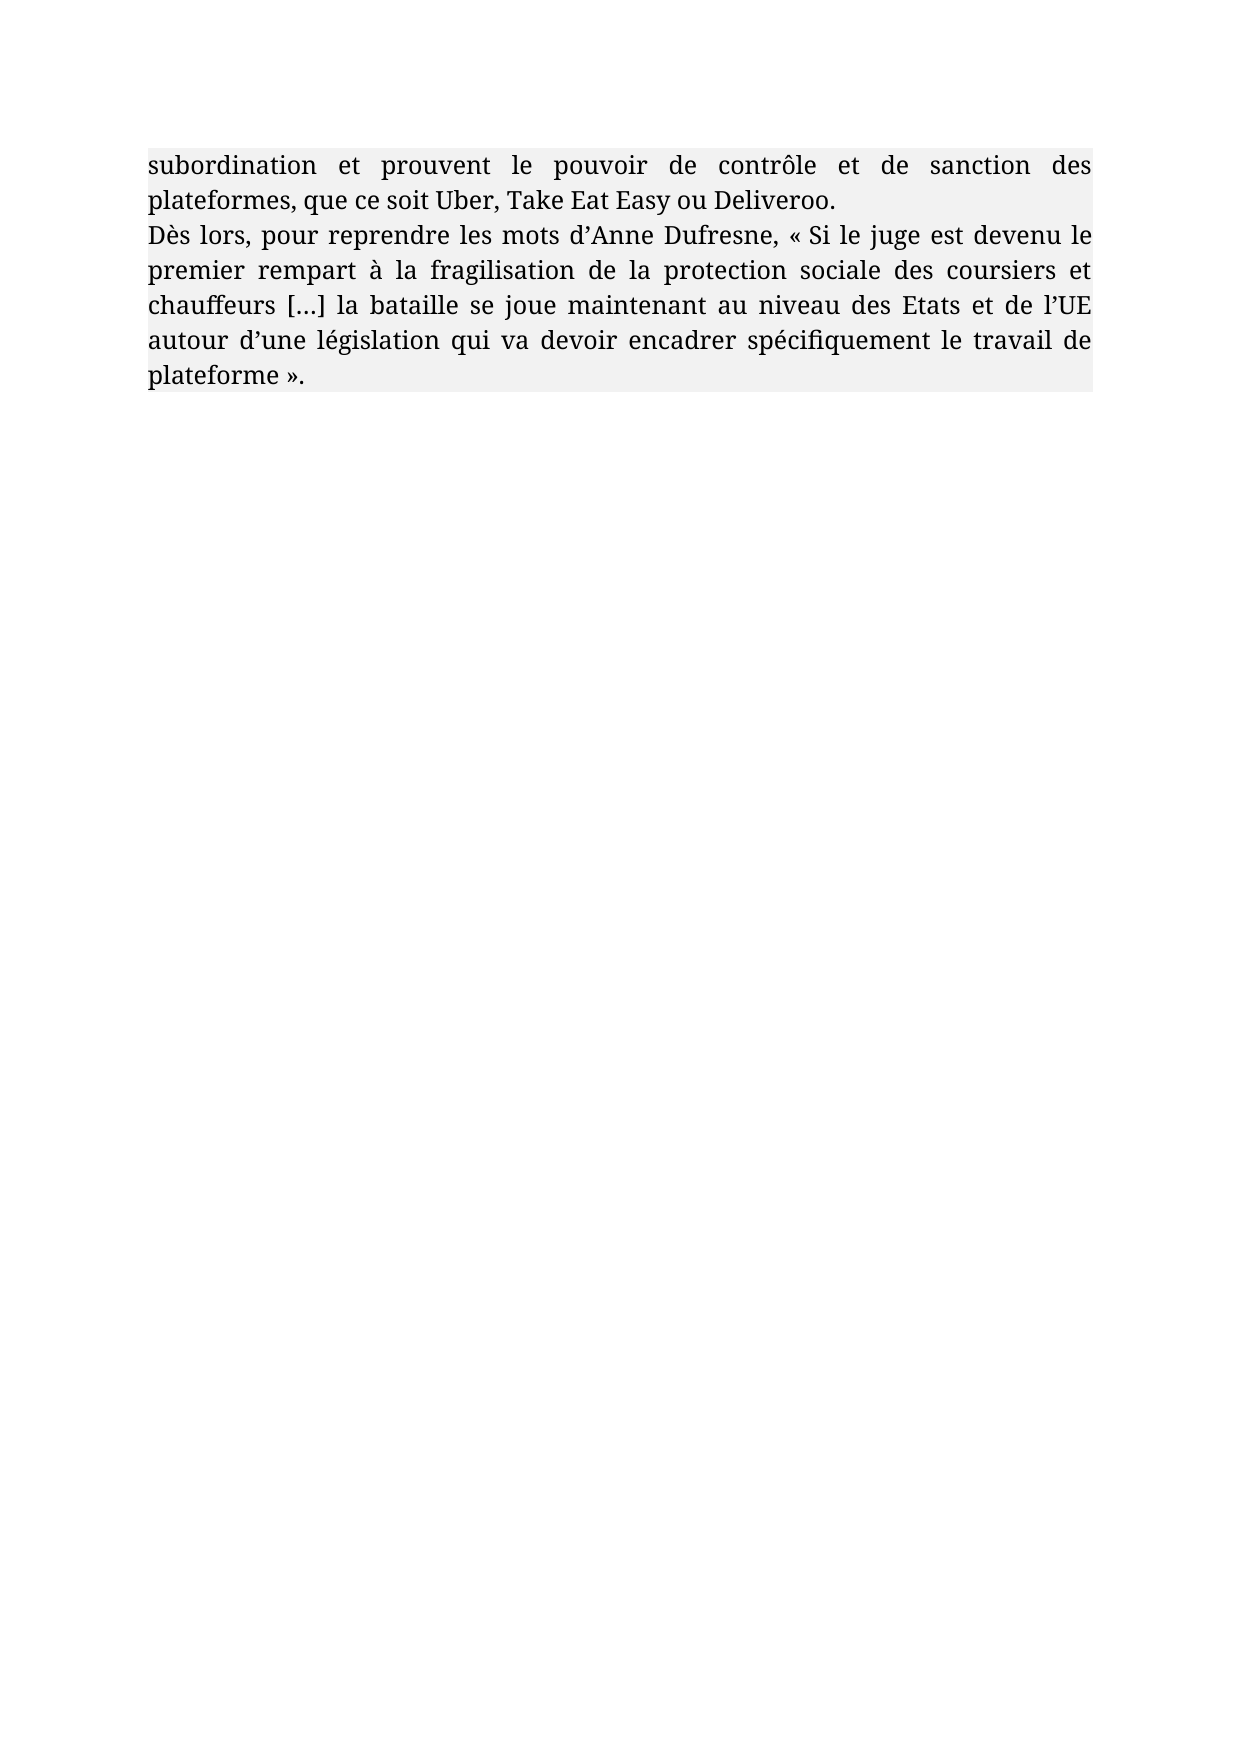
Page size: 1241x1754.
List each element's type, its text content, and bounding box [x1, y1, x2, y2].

text subordination et prouvent le pouvoir de contrôle et de sanction des plateformes, que ce soit Uber, Take Eat Easy ou Deliveroo. [148, 148, 1093, 217]
text Dès lors, pour reprendre les mots d’Anne Dufresne, « Si le juge est devenu le premier rempart à la fragilisation de la protection sociale des coursiers et chauffeurs […] la bataille se joue maintenant au niveau des Etats et de l’UE autour d’une législation qui va devoir encadrer spécifiquement le travail de plateforme ». [148, 218, 1093, 392]
